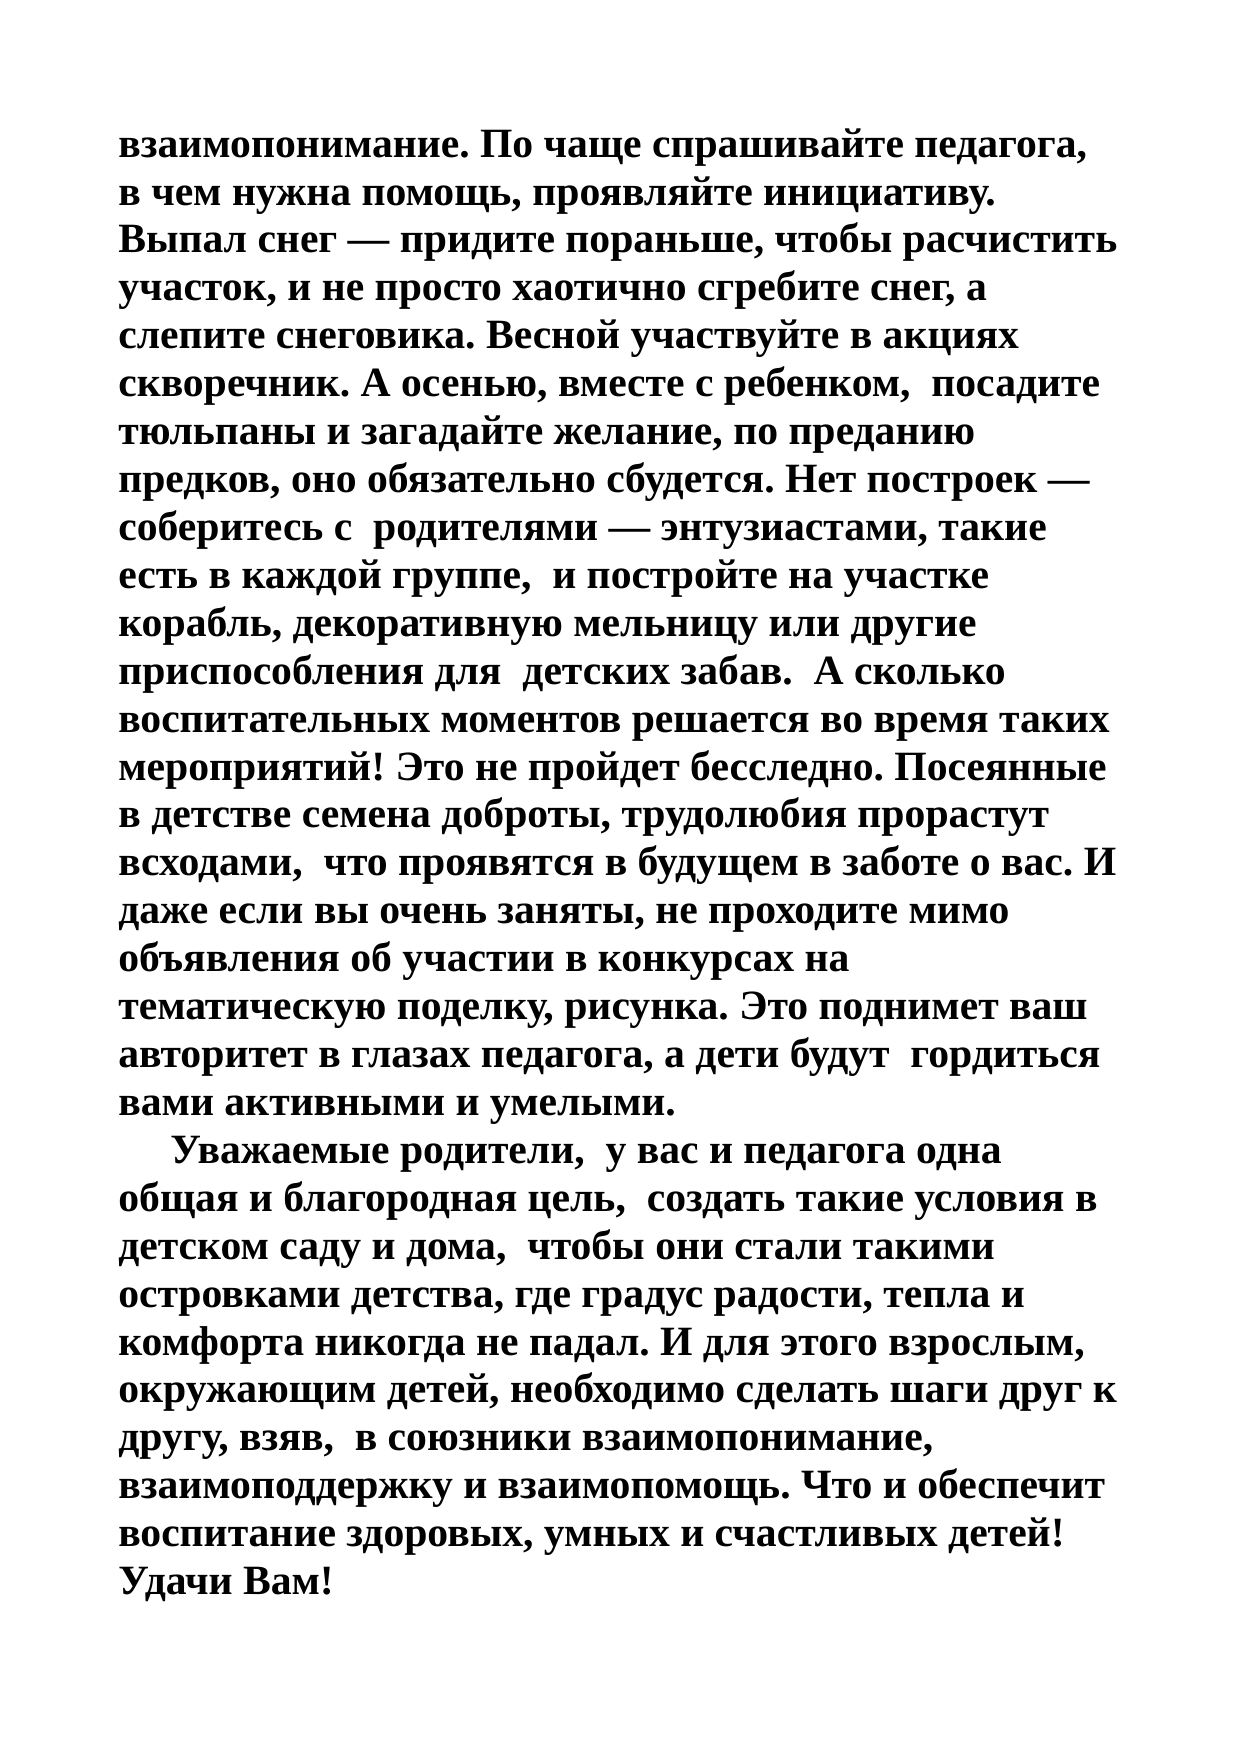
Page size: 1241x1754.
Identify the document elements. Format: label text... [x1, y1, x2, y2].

text взаимопонимание. По чаще спрашивайте педагога, в чем нужна помощь, проявляйте инициативу. Выпал снег — придите пораньше, чтобы расчистить участок, и не просто хаотично сгребите снег, а слепите снеговика. Весной участвуйте в акциях скворечник. А осенью, вместе с ребенком, посадите тюльпаны и загадайте желание, по преданию предков, оно обязательно сбудется. Нет построек — соберитесь с родителями — энтузиастами, такие есть в каждой группе, и постройте на участке корабль, декоративную мельницу или другие приспособления для детских забав. А сколько воспитательных моментов решается во время таких мероприятий! Это не пройдет бесследно. Посеянные в детстве семена доброты, трудолюбия прорастут всходами, что проявятся в будущем в заботе о вас. И даже если вы очень заняты, не проходите мимо объявления об участии в конкурсах на тематическую поделку, рисунка. Это поднимет ваш авторитет в глазах педагога, а дети будут гордиться вами активными и умелыми. [118, 118, 1122, 1124]
text Уважаемые родители, у вас и педагога одна общая и благородная цель, создать такие условия в детском саду и дома, чтобы они стали такими островками детства, где градус радости, тепла и комфорта никогда не падал. И для этого взрослым, окружающим детей, необходимо сделать шаги друг к другу, взяв, в союзники взаимопонимание, взаимоподдержку и взаимопомощь. Что и обеспечит воспитание здоровых, умных и счастливых детей! Удачи Вам! [118, 1124, 1122, 1603]
